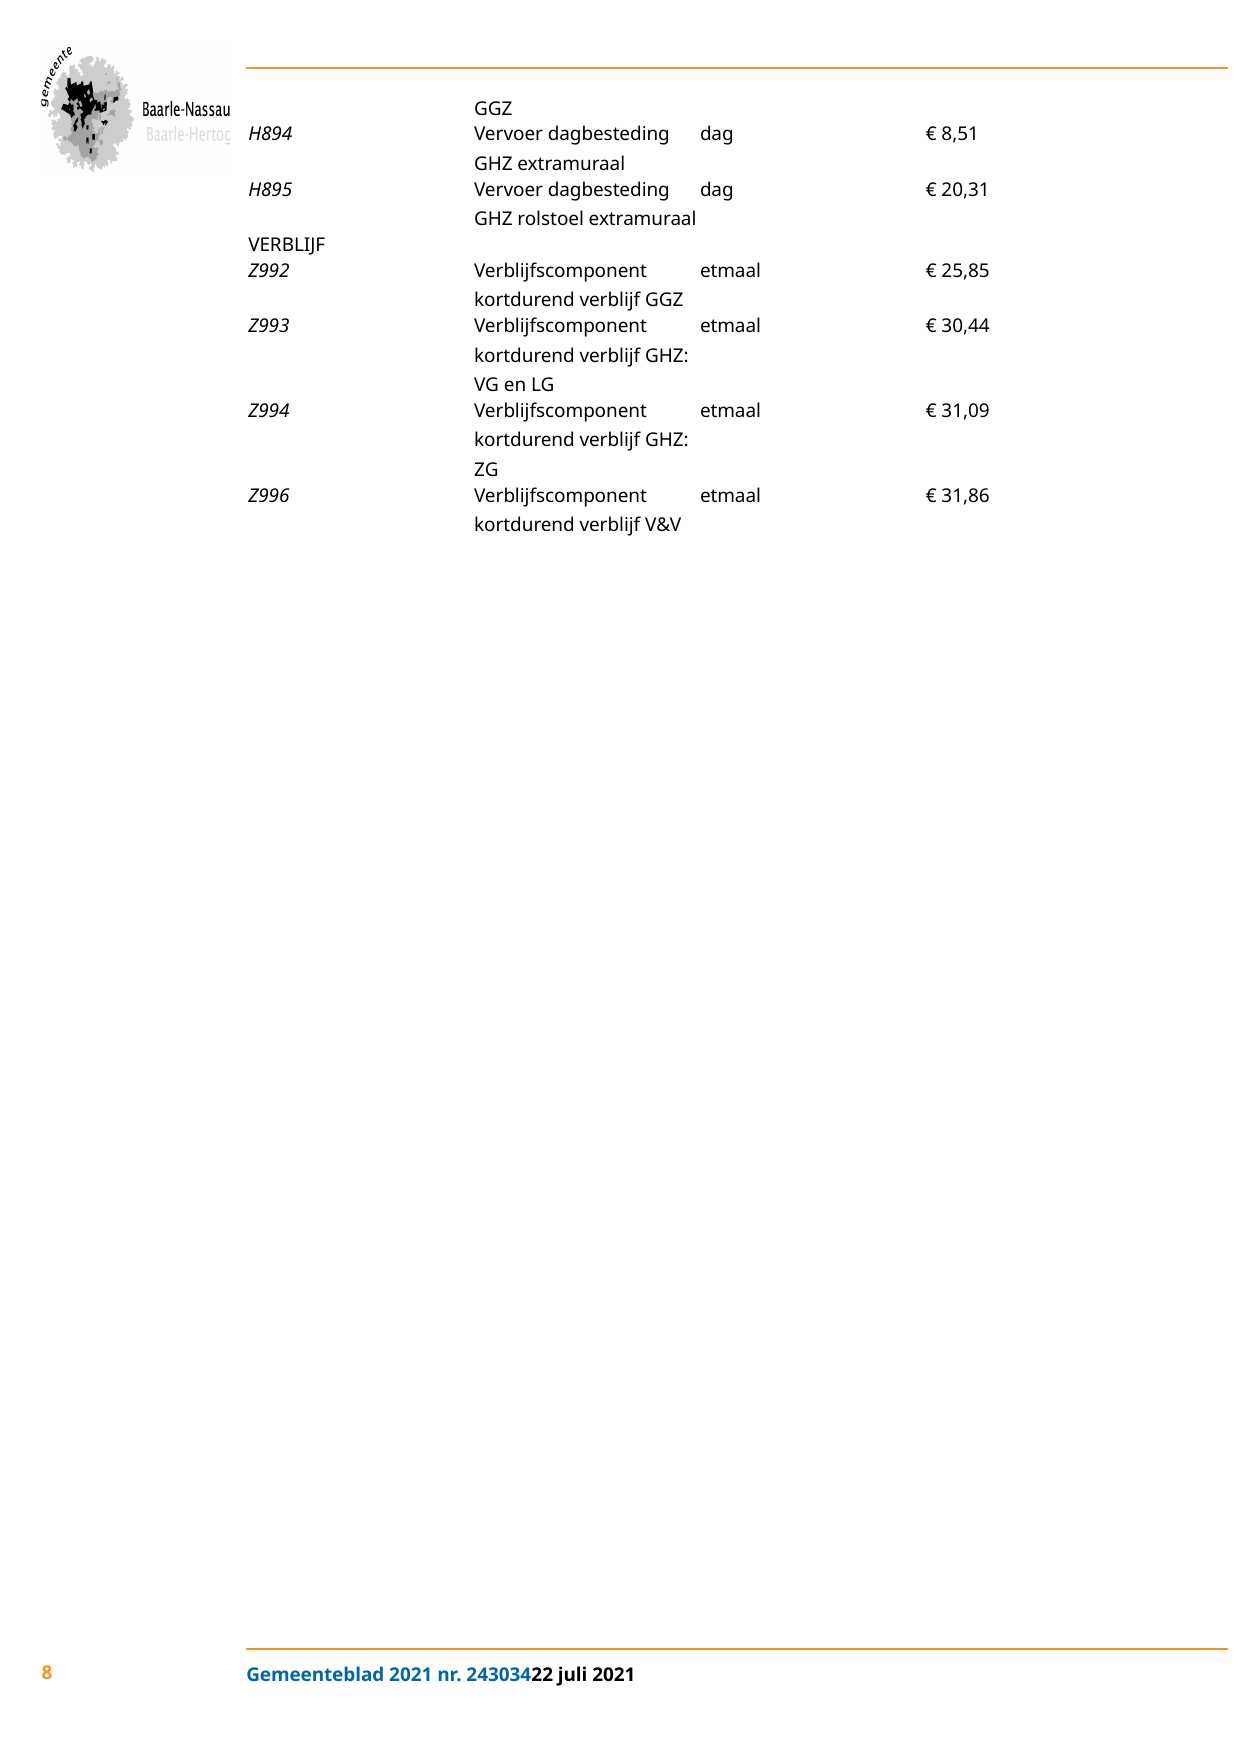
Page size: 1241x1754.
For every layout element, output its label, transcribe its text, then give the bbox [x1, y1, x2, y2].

table_cell dag [700, 176, 926, 231]
table_cell [248, 95, 474, 121]
table_cell € 30,44 [926, 312, 1152, 397]
table_cell dag [700, 121, 926, 176]
table_cell [474, 231, 700, 257]
table_cell etmaal [700, 482, 926, 537]
table_cell Verblijfscomponent kortdurend verblijf GHZ: VG en LG [474, 312, 700, 397]
table_cell [700, 95, 926, 121]
table_cell GGZ [474, 95, 700, 121]
table_cell Vervoer dagbesteding GHZ rolstoel extramuraal [474, 176, 700, 231]
table_cell etmaal [700, 397, 926, 482]
table_cell [926, 231, 1152, 257]
table_cell etmaal [700, 312, 926, 397]
table_cell H894 [248, 121, 474, 176]
picture [41, 47, 231, 172]
table_cell Z993 [248, 312, 474, 397]
table_cell € 25,85 [926, 257, 1152, 312]
table_cell Z994 [248, 397, 474, 482]
table_cell € 20,31 [926, 176, 1152, 231]
table_cell Z992 [248, 257, 474, 312]
table_cell € 8,51 [926, 121, 1152, 176]
table_cell € 31,86 [926, 482, 1152, 537]
table_cell Z996 [248, 482, 474, 537]
table_cell Verblijfscomponent kortdurend verblijf GGZ [474, 257, 700, 312]
table_cell Vervoer dagbesteding GHZ extramuraal [474, 121, 700, 176]
table_cell Verblijfscomponent kortdurend verblijf V&V [474, 482, 700, 537]
table_cell VERBLIJF [248, 231, 474, 257]
table_cell [700, 231, 926, 257]
table_cell H895 [248, 176, 474, 231]
table_cell etmaal [700, 257, 926, 312]
table_cell Verblijfscomponent kortdurend verblijf GHZ: ZG [474, 397, 700, 482]
table_cell [926, 95, 1152, 121]
table_cell € 31,09 [926, 397, 1152, 482]
